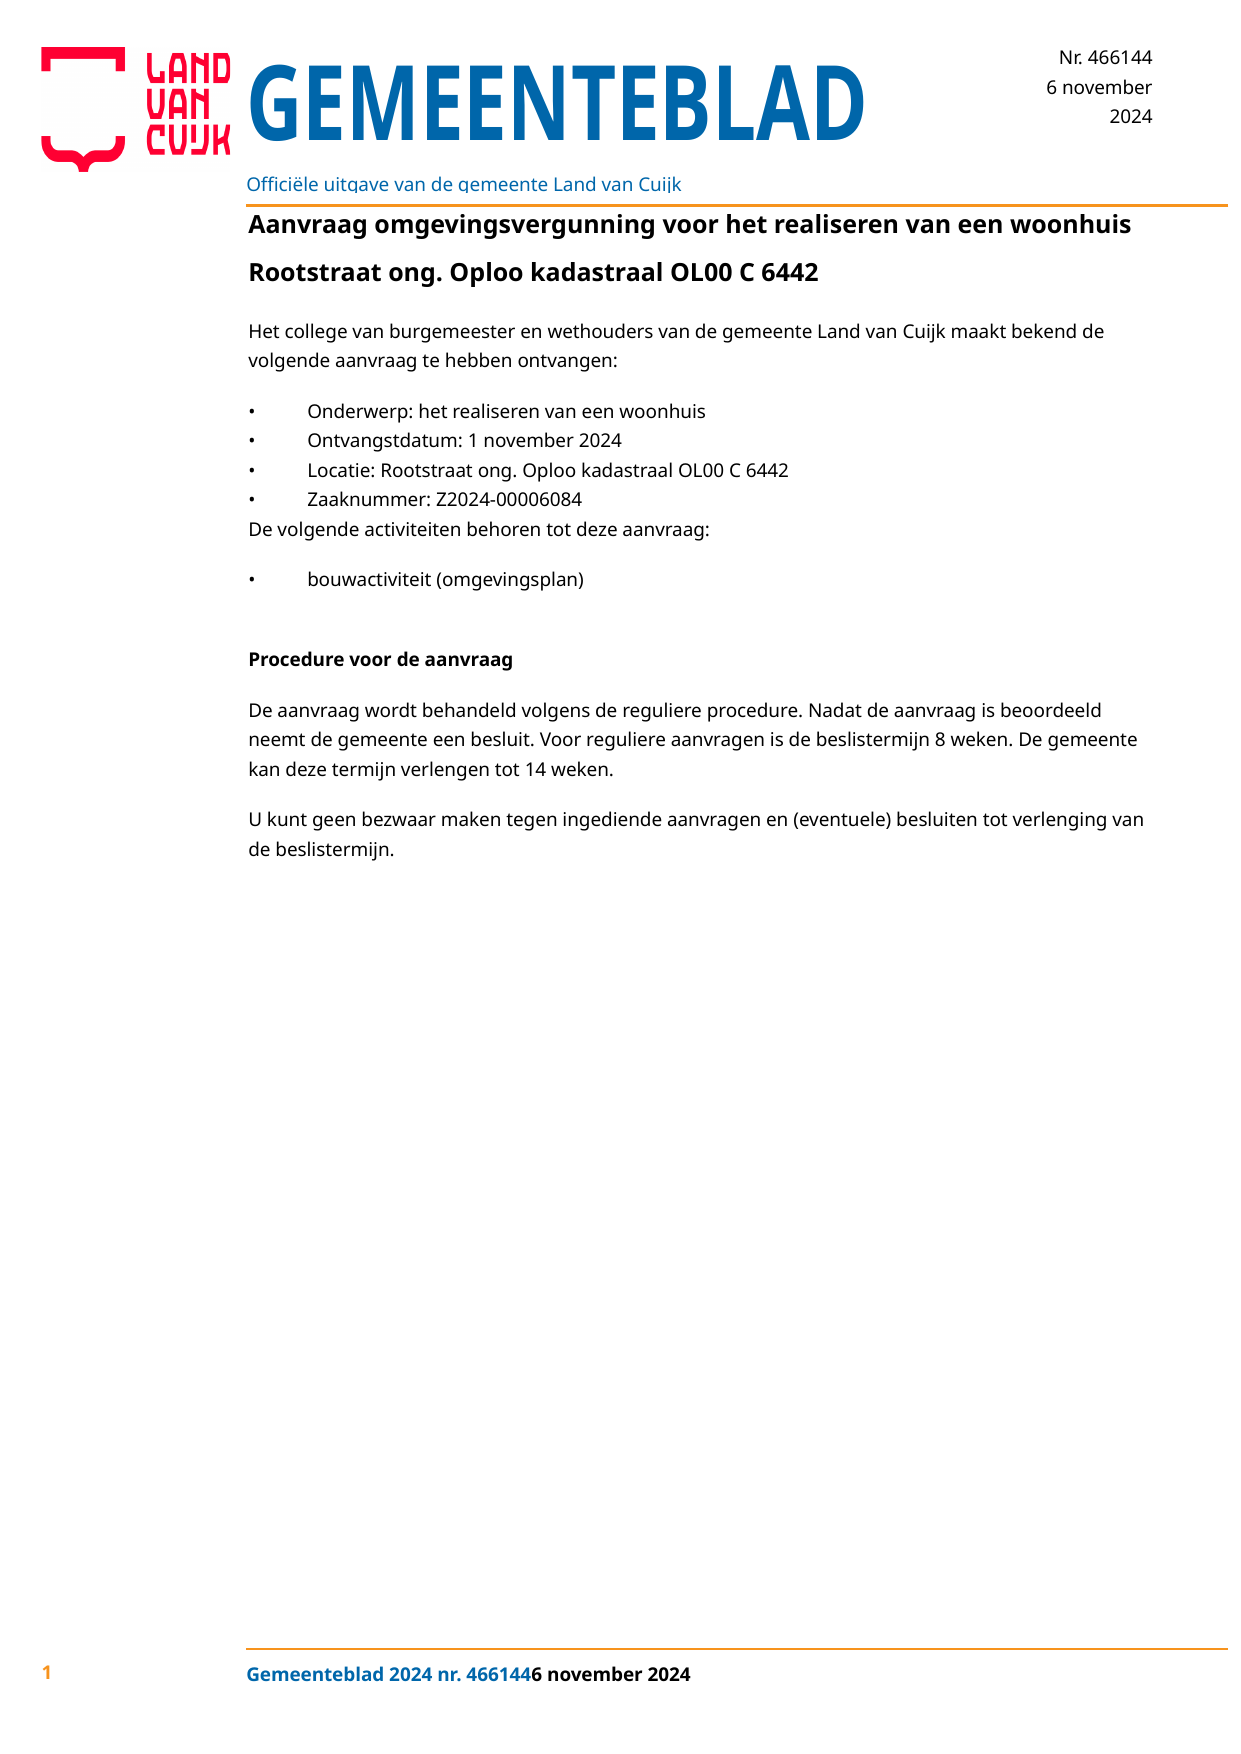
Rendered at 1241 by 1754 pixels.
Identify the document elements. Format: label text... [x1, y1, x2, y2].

list Zaaknummer: Z2024-00006084 [248, 487, 1152, 512]
picture [41, 47, 231, 172]
text De volgende activiteiten behoren tot deze aanvraag: [248, 516, 1152, 542]
text Procedure voor de aanvraag [248, 647, 1152, 672]
list Onderwerp: het realiseren van een woonhuis [248, 398, 1152, 424]
text Aanvraag omgevingsvergunning voor het realiseren van een woonhuis Rootstraat ong. Oploo kadastraal OL00 C 6442 [248, 207, 1152, 288]
list bouwactiviteit (omgevingsplan) [248, 567, 1152, 592]
list Locatie: Rootstraat ong. Oploo kadastraal OL00 C 6442 [248, 457, 1152, 483]
list Ontvangstdatum: 1 november 2024 [248, 427, 1152, 453]
text U kunt geen bezwaar maken tegen ingediende aanvragen en (eventuele) besluiten tot verlenging van de beslistermijn. [248, 807, 1152, 862]
text Het college van burgemeester en wethouders van de gemeente Land van Cuijk maakt bekend de volgende aanvraag te hebben ontvangen: [248, 318, 1152, 373]
text De aanvraag wordt behandeld volgens de reguliere procedure. Nadat de aanvraag is beoordeeld neemt de gemeente een besluit. Voor reguliere aanvragen is de beslistermijn 8 weken. De gemeente kan deze termijn verlengen tot 14 weken. [248, 697, 1152, 782]
